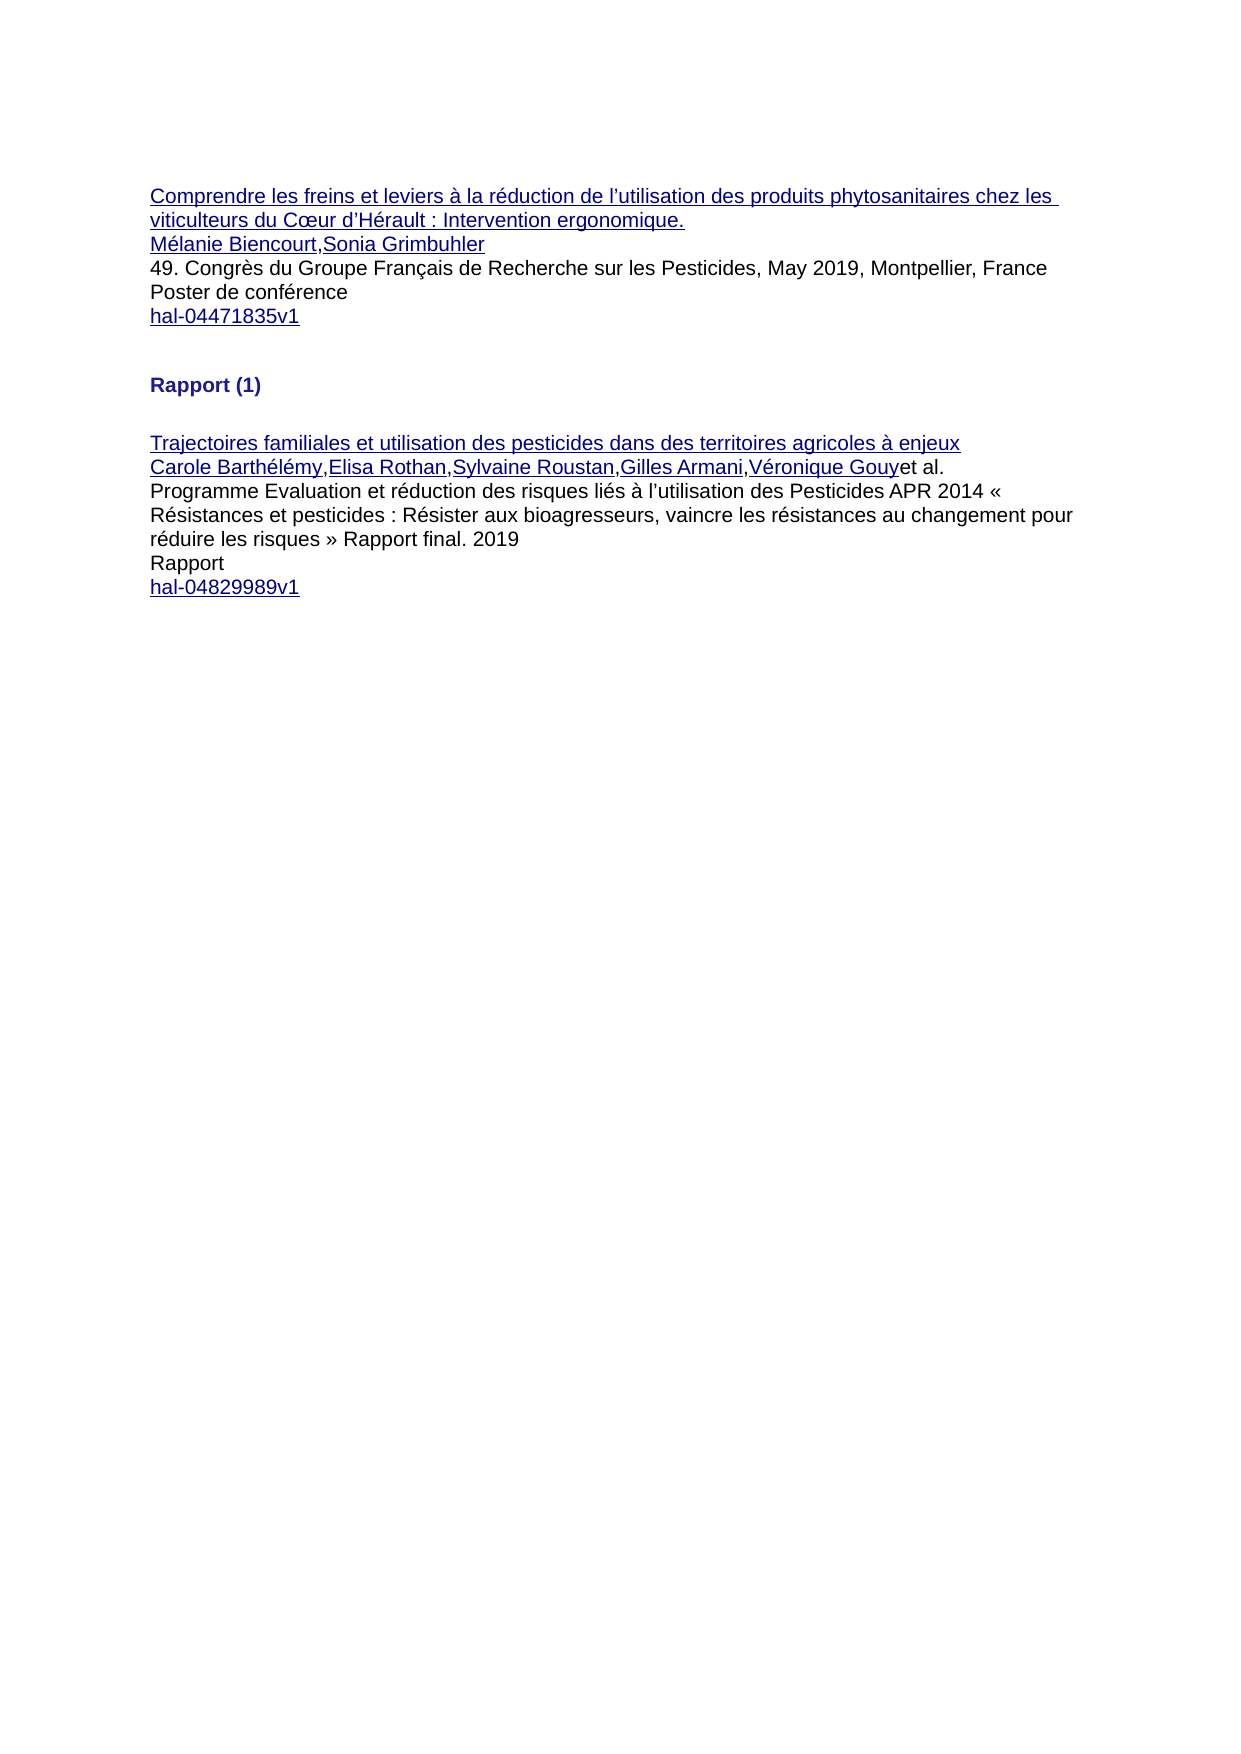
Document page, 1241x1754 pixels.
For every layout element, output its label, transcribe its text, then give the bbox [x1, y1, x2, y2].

subtitle Rapport (1) [150, 373, 1090, 397]
table_header Comprendre les freins et leviers à la réduction de l’utilisation des produits phytosanitaires chez les viticulteurs du Cœur d’Hérault : Intervention ergonomique. Mélanie Biencourt,Sonia Grimbuhler 49. Congrès du Groupe Français de Recherche sur les Pesticides, May 2019, Montpellier, France Poster de conférence hal-04471835v1 [150, 184, 1090, 328]
table_header Trajectoires familiales et utilisation des pesticides dans des territoires agricoles à enjeux Carole Barthélémy,Elisa Rothan,Sylvaine Roustan,Gilles Armani,Véronique Gouyet al. Programme Evaluation et réduction des risques liés à l’utilisation des Pesticides APR 2014 « Résistances et pesticides : Résister aux bioagresseurs, vaincre les résistances au changement pour réduire les risques » Rapport final. 2019 Rapport hal-04829989v1 [150, 431, 1090, 599]
